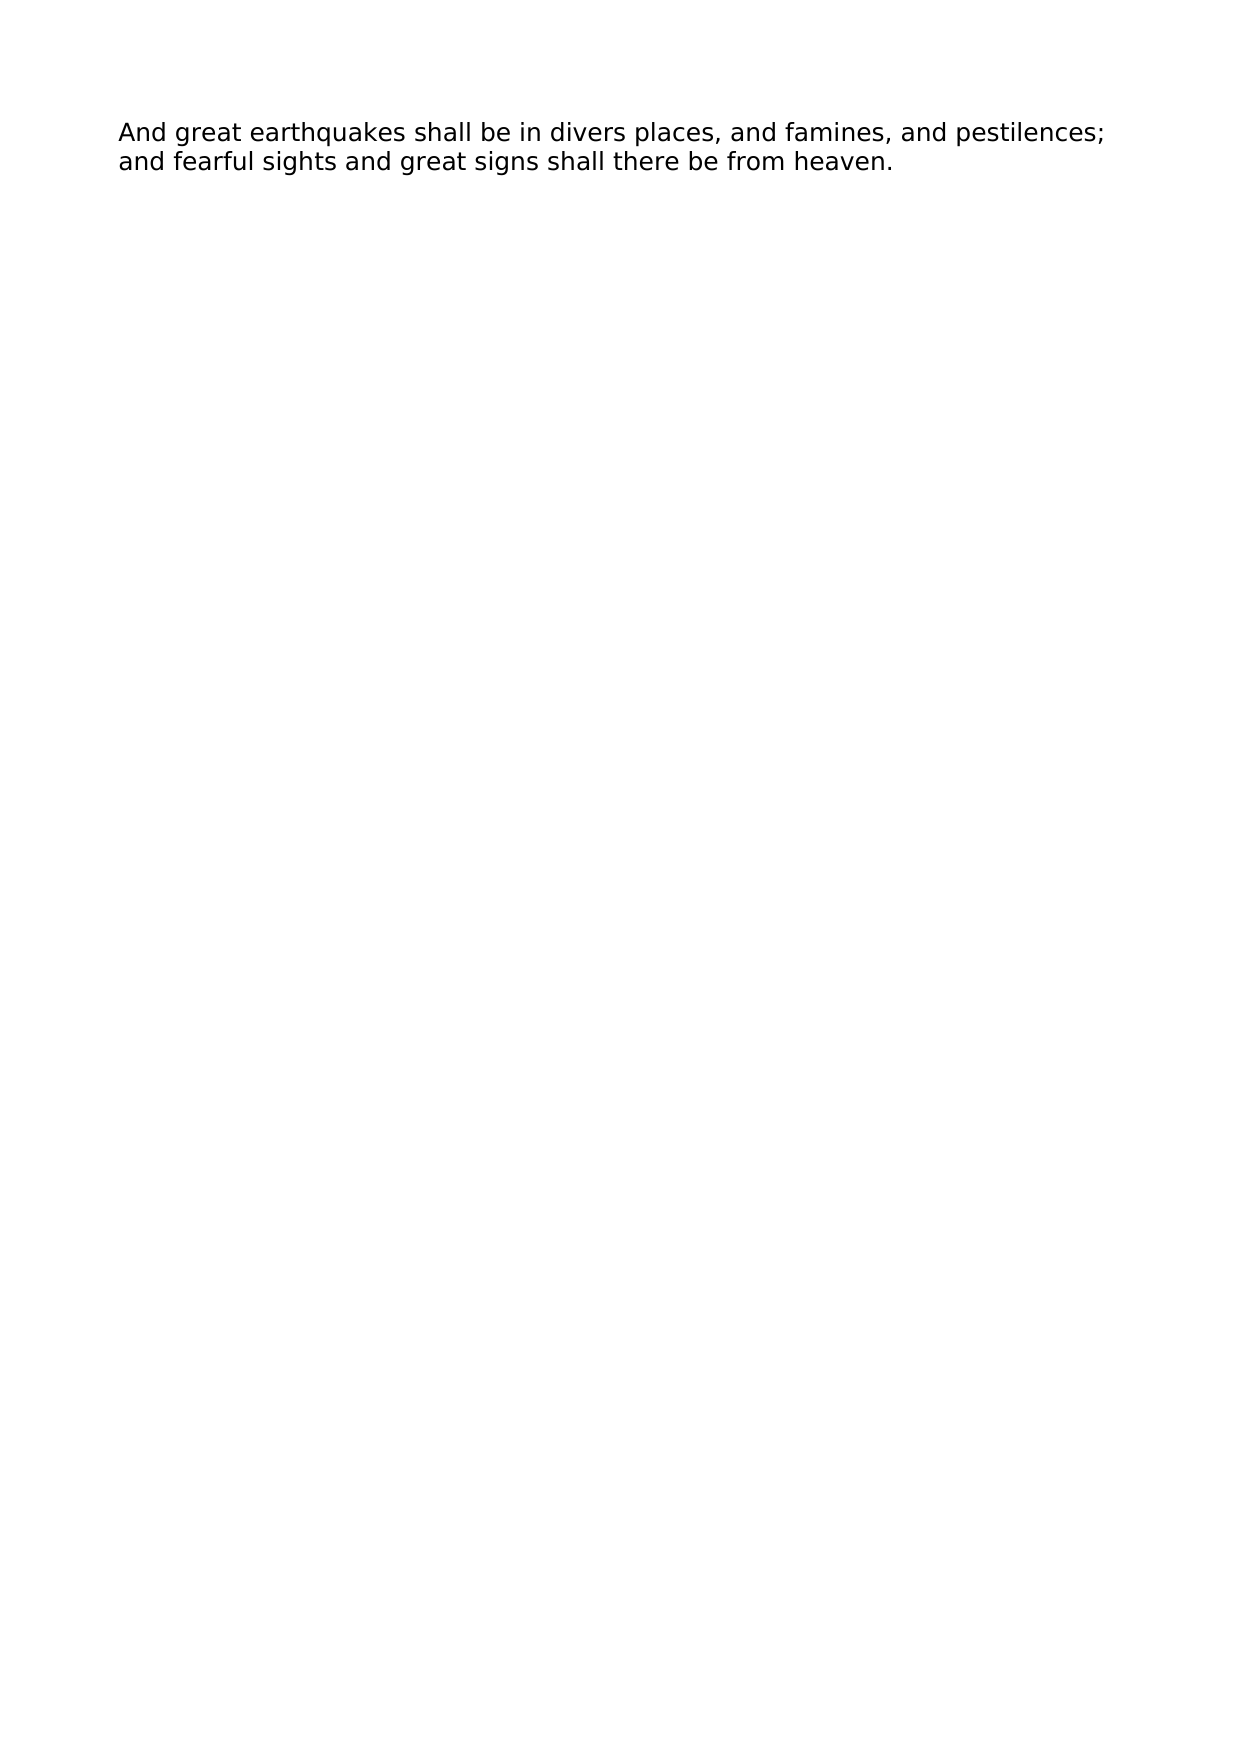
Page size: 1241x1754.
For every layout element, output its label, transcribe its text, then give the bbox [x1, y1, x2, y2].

text And great earthquakes shall be in divers places, and famines, and pestilences; and fearful sights and great signs shall there be from heaven. [118, 118, 1122, 176]
